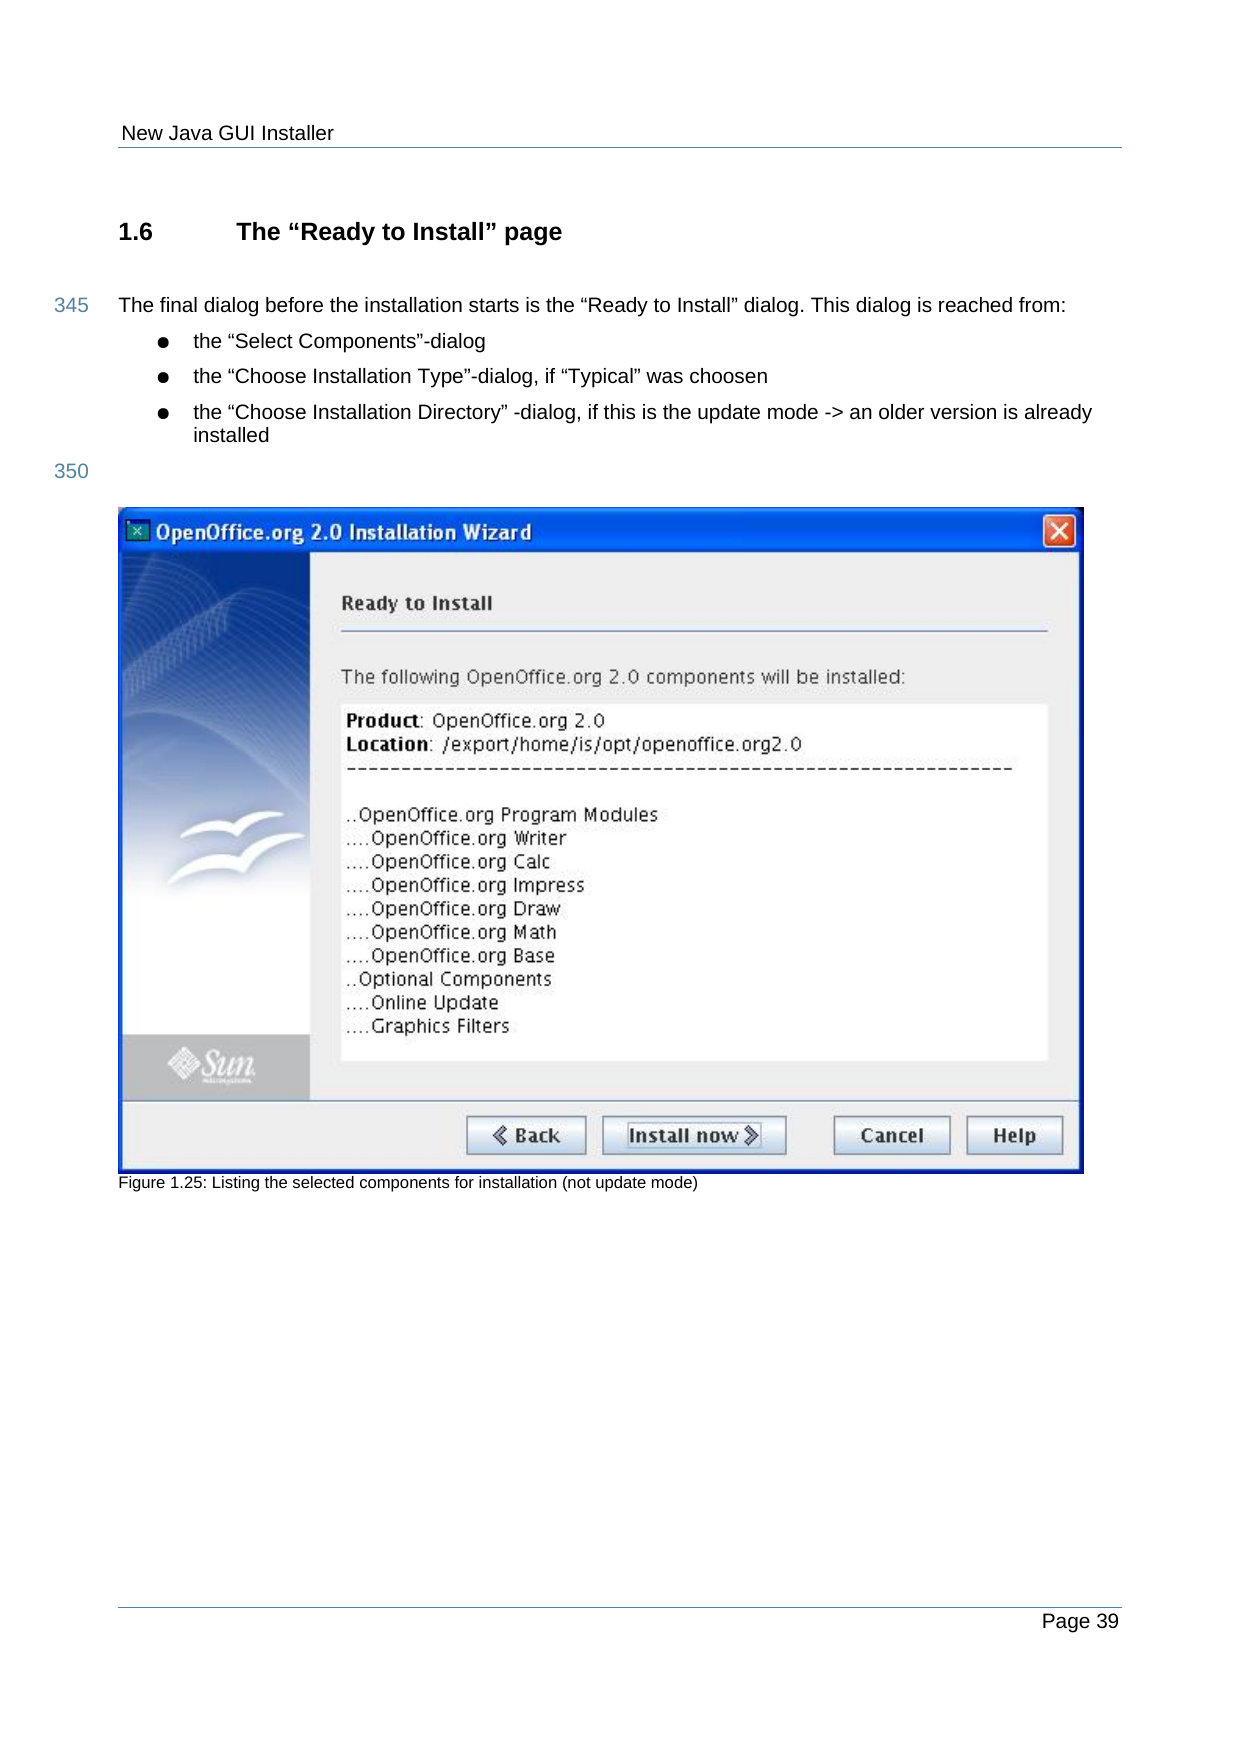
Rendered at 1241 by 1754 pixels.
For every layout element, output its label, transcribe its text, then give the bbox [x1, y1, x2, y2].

subtitle The “Ready to Install” page [118, 218, 1122, 246]
list the “Choose Installation Directory” -dialog, if this is the update mode -> an older version is already installed [156, 401, 1122, 447]
picture [118, 507, 1084, 1174]
text Figure 1.25: Listing the selected components for installation (not update mode) [118, 1174, 1084, 1192]
text The final dialog before the installation starts is the “Ready to Install” dialog. This dialog is reached from: [118, 293, 1122, 317]
list the “Choose Installation Type”-dialog, if “Typical” was choosen [156, 365, 1122, 388]
list the “Select Components”-dialog [156, 329, 1122, 352]
